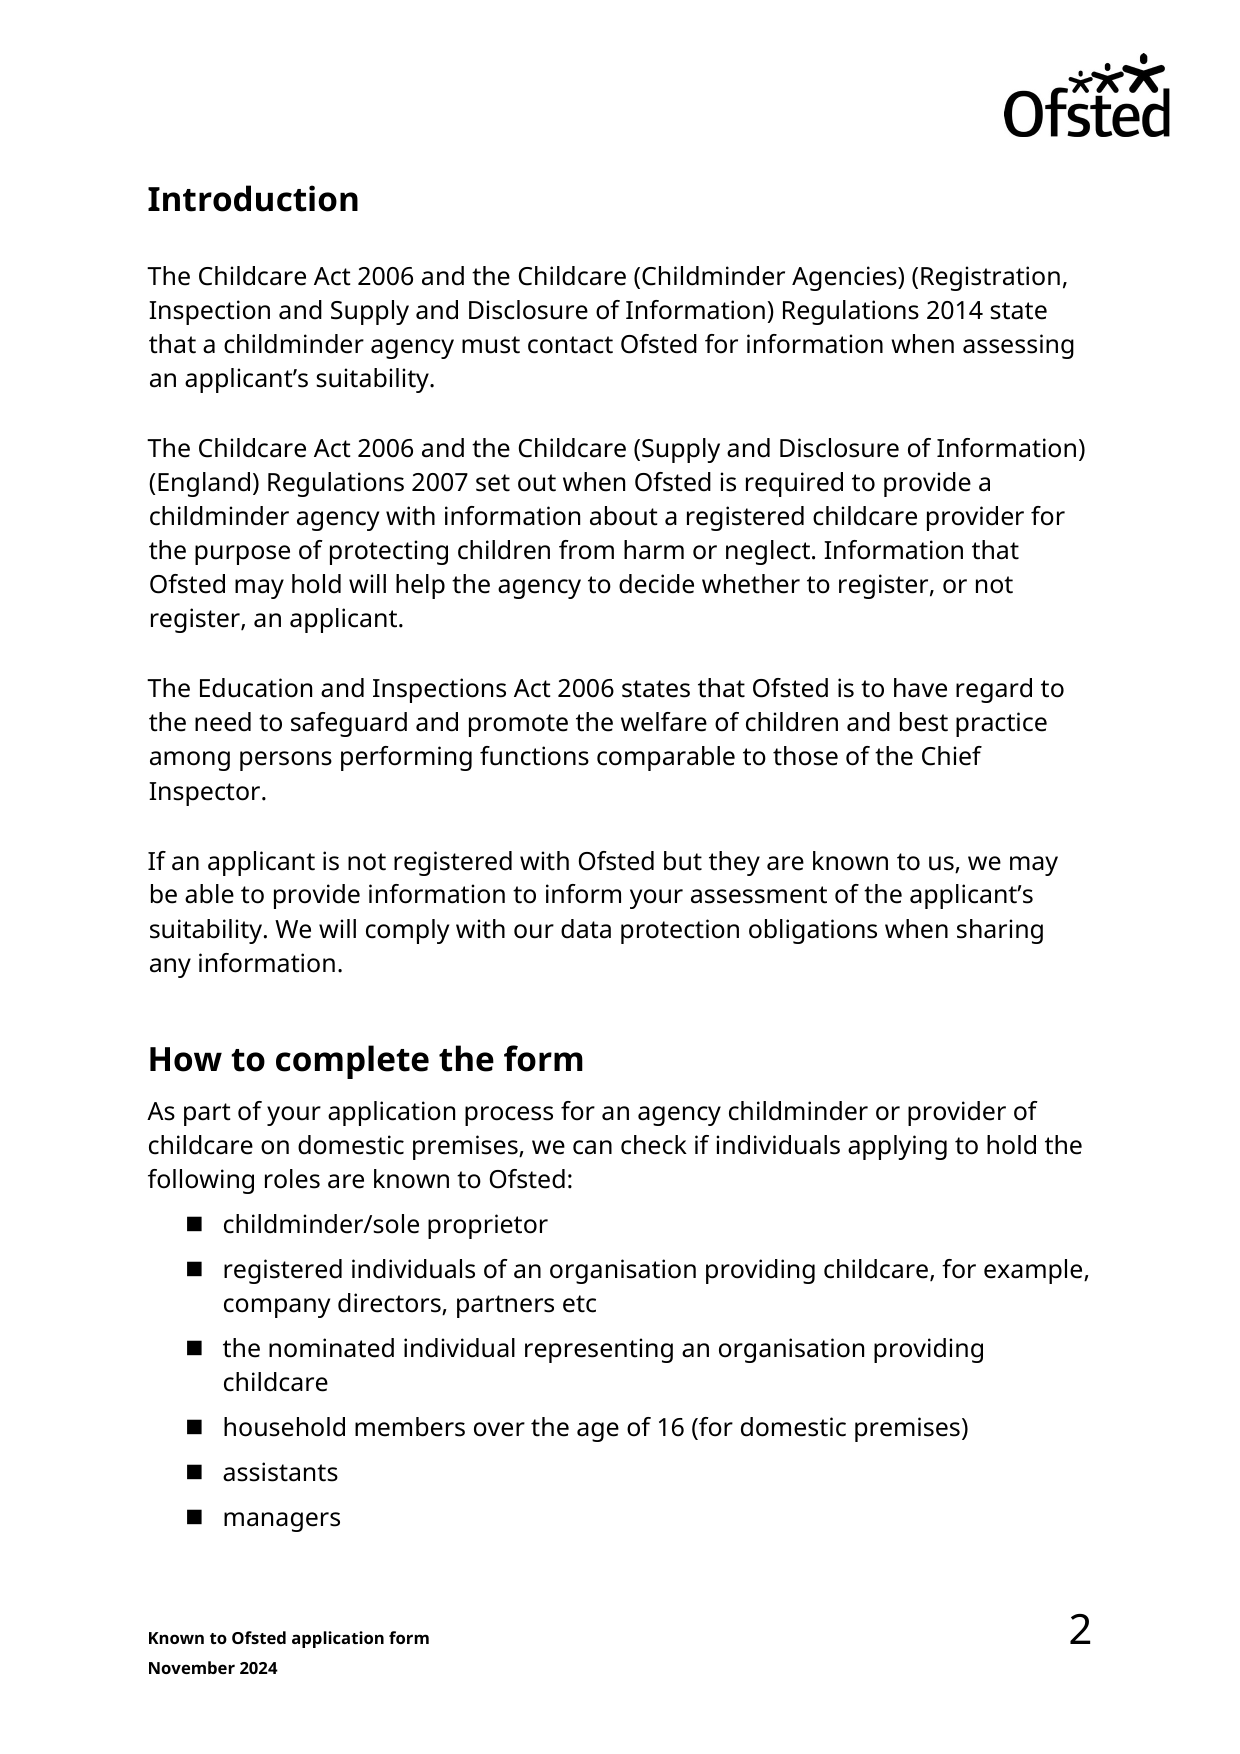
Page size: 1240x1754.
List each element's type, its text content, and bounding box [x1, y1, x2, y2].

list household members over the age of 16 (for domestic premises) [185, 1410, 1092, 1444]
list childminder/sole proprietor [185, 1207, 1092, 1241]
text The Childcare Act 2006 and the Childcare (Supply and Disclosure of Information) (England) Regulations 2007 set out when Ofsted is required to provide a childminder agency with information about a registered childcare provider for the purpose of protecting children from harm or neglect. Information that Ofsted may hold will help the agency to decide whether to register, or not register, an applicant. [147, 431, 1092, 635]
text As part of your application process for an agency childminder or provider of childcare on domestic premises, we can check if individuals applying to hold the following roles are known to Ofsted: [147, 1093, 1092, 1196]
subtitle How to complete the form [147, 1035, 1092, 1081]
list managers [185, 1500, 1092, 1534]
text The Childcare Act 2006 and the Childcare (Childminder Agencies) (Registration, Inspection and Supply and Disclosure of Information) Regulations 2014 state that a childminder agency must contact Ofsted for information when assessing an applicant’s suitability. [147, 258, 1092, 395]
text If an applicant is not registered with Ofsted but they are known to us, we may be able to provide information to inform your assessment of the applicant’s suitability. We will comply with our data protection obligations when sharing any information. [147, 843, 1092, 979]
list assistants [185, 1455, 1092, 1489]
subtitle Introduction [147, 175, 1092, 221]
list registered individuals of an organisation providing childcare, for example, company directors, partners etc [185, 1252, 1092, 1320]
list the nominated individual representing an organisation providing childcare [185, 1331, 1092, 1399]
text The Education and Inspections Act 2006 states that Ofsted is to have regard to the need to safeguard and promote the welfare of children and best practice among persons performing functions comparable to those of the Chief Inspector. [147, 671, 1092, 807]
